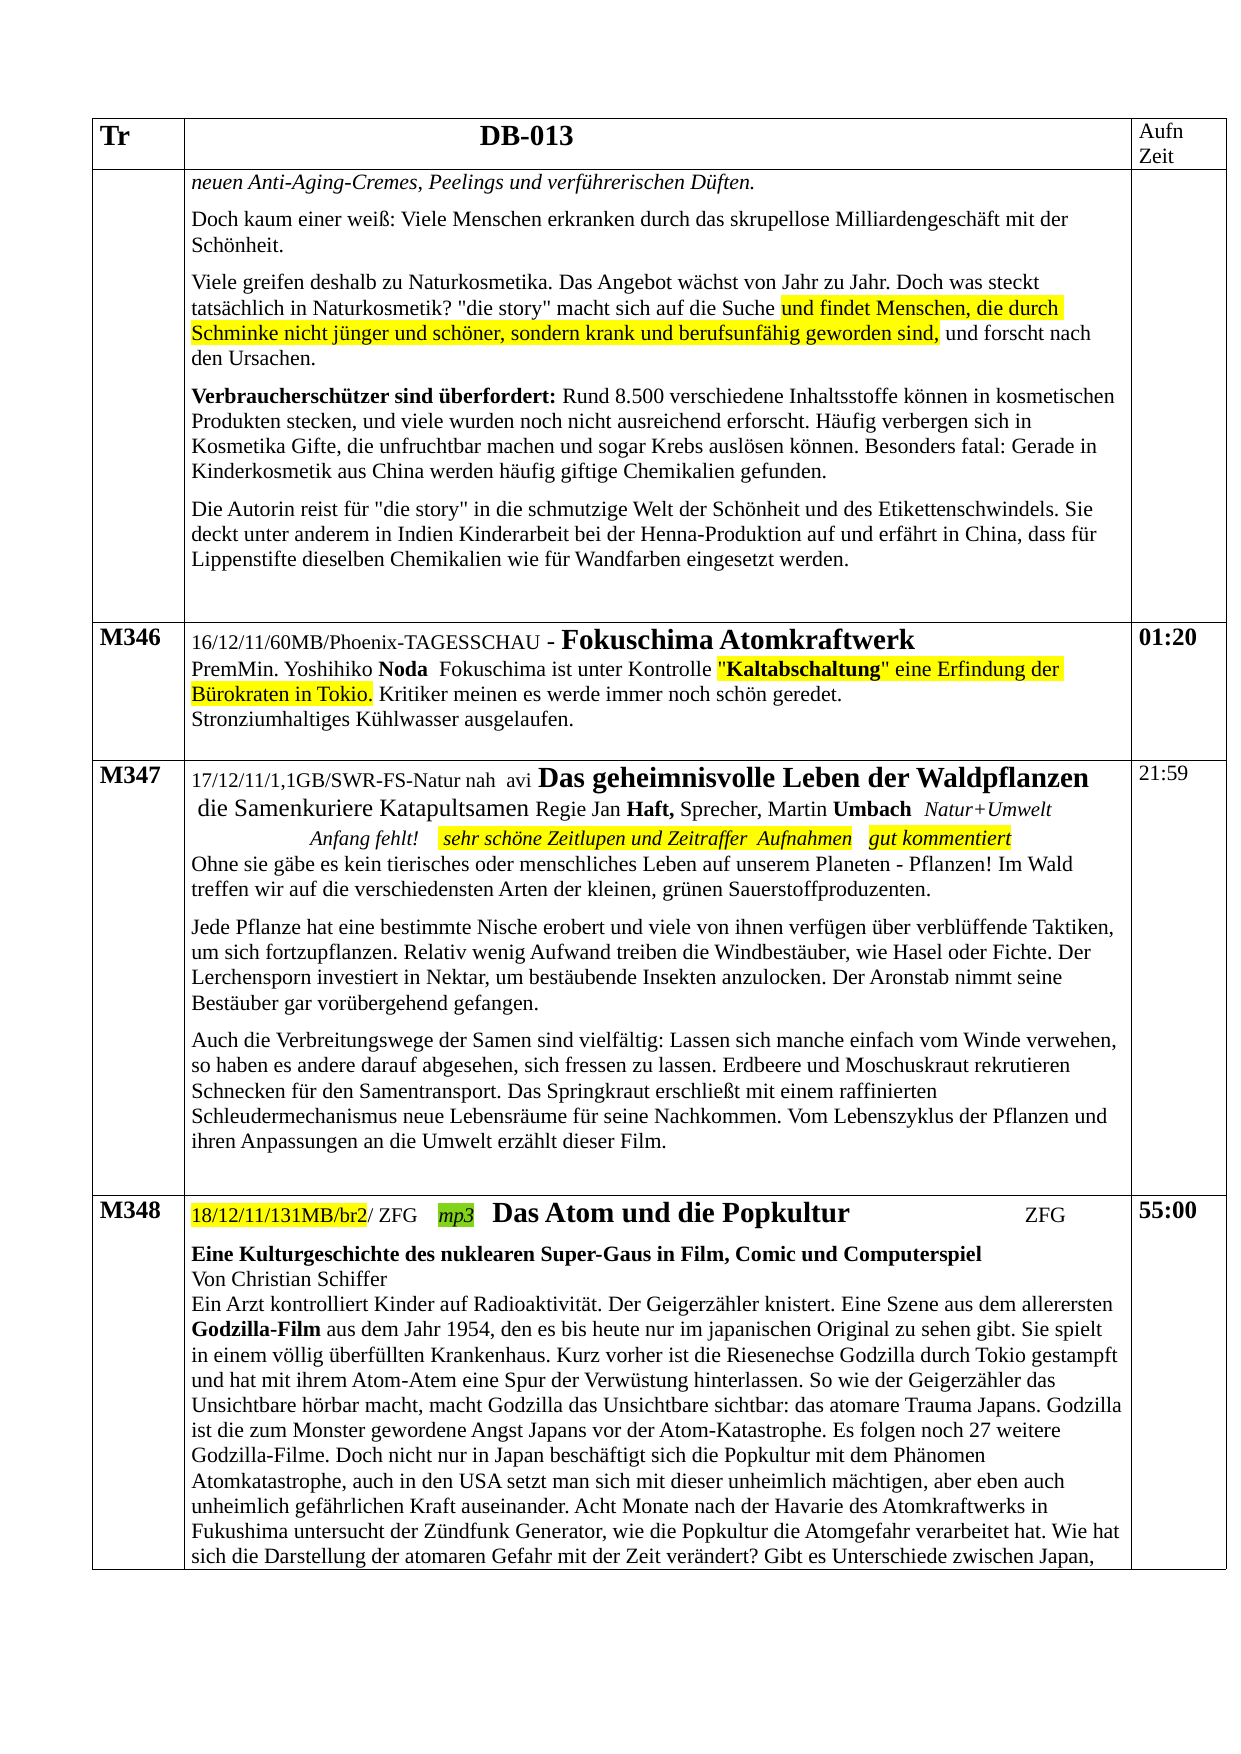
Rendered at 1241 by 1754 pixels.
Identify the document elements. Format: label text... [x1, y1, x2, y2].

table_cell M347 [93, 761, 184, 1194]
table_cell M346 [93, 623, 184, 760]
table_cell 16/12/11/60MB/Phoenix-TAGESSCHAU - Fokuschima Atomkraftwerk PremMin. Yoshihiko Noda Fokuschima ist unter Kontrolle "Kaltabschaltung" eine Erfindung der Bürokraten in Tokio. Kritiker meinen es werde immer noch schön geredet. Stronziumhaltiges Kühlwasser ausgelaufen. [185, 623, 1131, 760]
table_cell 21:59 [1132, 761, 1226, 1194]
table_cell 55:00 [1132, 1196, 1226, 1568]
table_cell 18/12/11/131MB/br2/ ZFG mp3 Das Atom und die Popkultur ZFG Eine Kulturgeschichte des nuklearen Super-Gaus in Film, Comic und Computerspiel Von Christian Schiffer Ein Arzt kontrolliert Kinder auf Radioaktivität. Der Geigerzähler knistert. Eine Szene aus dem allerersten Godzilla-Film aus dem Jahr 1954, den es bis heute nur im japanischen Original zu sehen gibt. Sie spielt in einem völlig überfüllten Krankenhaus. Kurz vorher ist die Riesenechse Godzilla durch Tokio gestampft und hat mit ihrem Atom-Atem eine Spur der Verwüstung hinterlassen. So wie der Geigerzähler das Unsichtbare hörbar macht, macht Godzilla das Unsichtbare sichtbar: das atomare Trauma Japans. Godzilla ist die zum Monster gewordene Angst Japans vor der Atom-Katastrophe. Es folgen noch 27 weitere Godzilla-Filme. Doch nicht nur in Japan beschäftigt sich die Popkultur mit dem Phänomen Atomkatastrophe, auch in den USA setzt man sich mit dieser unheimlich mächtigen, aber eben auch unheimlich gefährlichen Kraft auseinander. Acht Monate nach der Havarie des Atomkraftwerks in Fukushima untersucht der Zündfunk Generator, wie die Popkultur die Atomgefahr verarbeitet hat. Wie hat sich die Darstellung der atomaren Gefahr mit der Zeit verändert? Gibt es Unterschiede zwischen Japan, [185, 1196, 1131, 1568]
table_cell [93, 170, 184, 622]
table_header Aufn Zeit [1132, 119, 1226, 169]
table_cell [1132, 170, 1226, 622]
table_cell 17/12/11/1,1GB/SWR-FS-Natur nah avi Das geheimnisvolle Leben der Waldpflanzen die Samenkuriere Katapultsamen Regie Jan Haft, Sprecher, Martin Umbach Natur+Umwelt Anfang fehlt! sehr schöne Zeitlupen und Zeitraffer Aufnahmen gut kommentiert Ohne sie gäbe es kein tierisches oder menschliches Leben auf unserem Planeten - Pflanzen! Im Wald treffen wir auf die verschiedensten Arten der kleinen, grünen Sauerstoffproduzenten. Jede Pflanze hat eine bestimmte Nische erobert und viele von ihnen verfügen über verblüffende Taktiken, um sich fortzupflanzen. Relativ wenig Aufwand treiben die Windbestäuber, wie Hasel oder Fichte. Der Lerchensporn investiert in Nektar, um bestäubende Insekten anzulocken. Der Aronstab nimmt seine Bestäuber gar vorübergehend gefangen. Auch die Verbreitungswege der Samen sind vielfältig: Lassen sich manche einfach vom Winde verwehen, so haben es andere darauf abgesehen, sich fressen zu lassen. Erdbeere und Moschuskraut rekrutieren Schnecken für den Samentransport. Das Springkraut erschließt mit einem raffinierten Schleudermechanismus neue Lebensräume für seine Nachkommen. Vom Lebenszyklus der Pflanzen und ihren Anpassungen an die Umwelt erzählt dieser Film. [185, 761, 1131, 1194]
table_header DB-013 [185, 119, 1131, 169]
table_cell neuen Anti-Aging-Cremes, Peelings und verführerischen Düften. Doch kaum einer weiß: Viele Menschen erkranken durch das skrupellose Milliardengeschäft mit der Schönheit. Viele greifen deshalb zu Naturkosmetika. Das Angebot wächst von Jahr zu Jahr. Doch was steckt tatsächlich in Naturkosmetik? "die story" macht sich auf die Suche und findet Menschen, die durch Schminke nicht jünger und schöner, sondern krank und berufsunfähig geworden sind, und forscht nach den Ursachen. Verbraucherschützer sind überfordert: Rund 8.500 verschiedene Inhaltsstoffe können in kosmetischen Produkten stecken, und viele wurden noch nicht ausreichend erforscht. Häufig verbergen sich in Kosmetika Gifte, die unfruchtbar machen und sogar Krebs auslösen können. Besonders fatal: Gerade in Kinderkosmetik aus China werden häufig giftige Chemikalien gefunden. Die Autorin reist für "die story" in die schmutzige Welt der Schönheit und des Etikettenschwindels. Sie deckt unter anderem in Indien Kinderarbeit bei der Henna-Produktion auf und erfährt in China, dass für Lippenstifte dieselben Chemikalien wie für Wandfarben eingesetzt werden. [185, 170, 1131, 622]
table_cell M348 [93, 1196, 184, 1568]
table_header Tr [93, 119, 184, 169]
table_cell 01:20 [1132, 623, 1226, 760]
